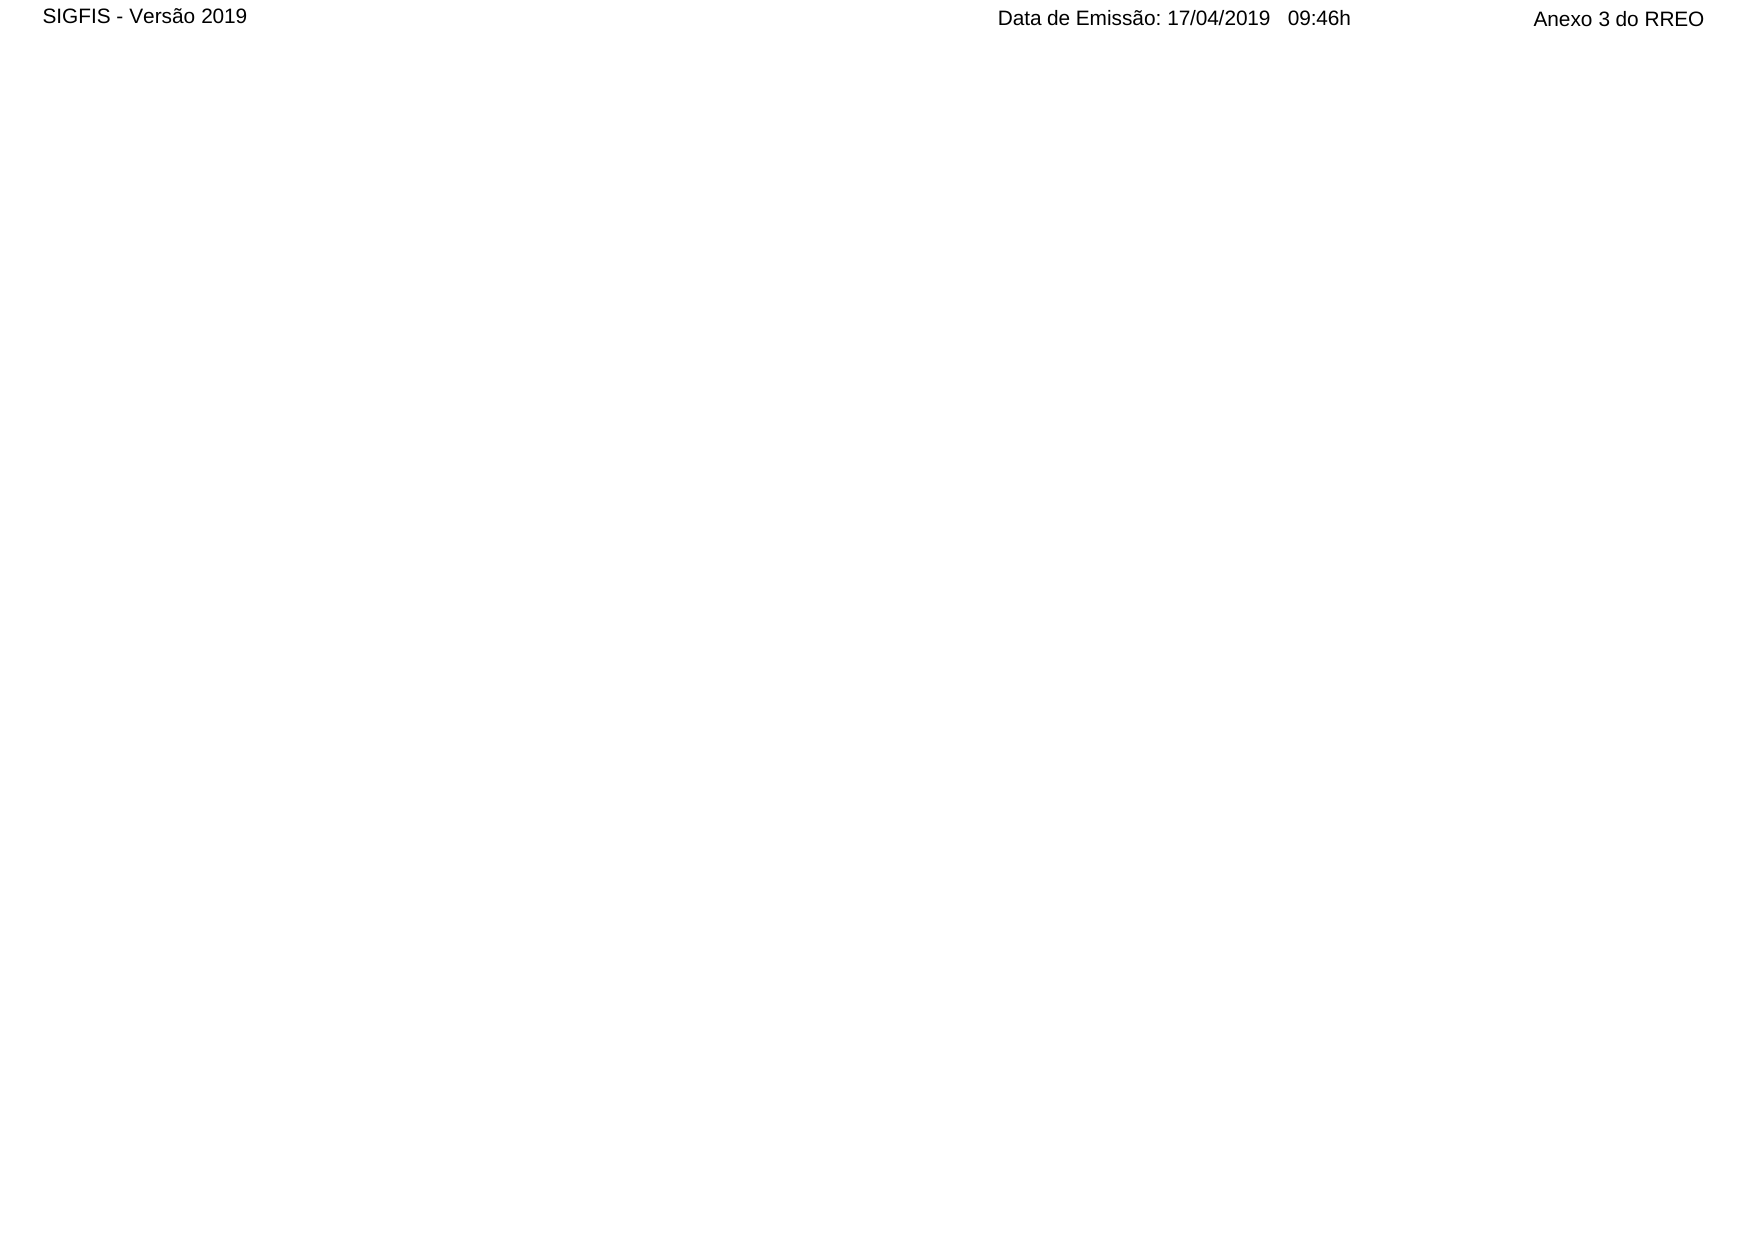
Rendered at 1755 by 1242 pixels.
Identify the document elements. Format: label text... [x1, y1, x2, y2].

text Data de Emissão: 17/04/2019 09:46h [998, 6, 1353, 29]
subtitle SIGFIS - Versão 2019 [42, 4, 247, 28]
text Anexo 3 do RREO [1533, 7, 1729, 31]
